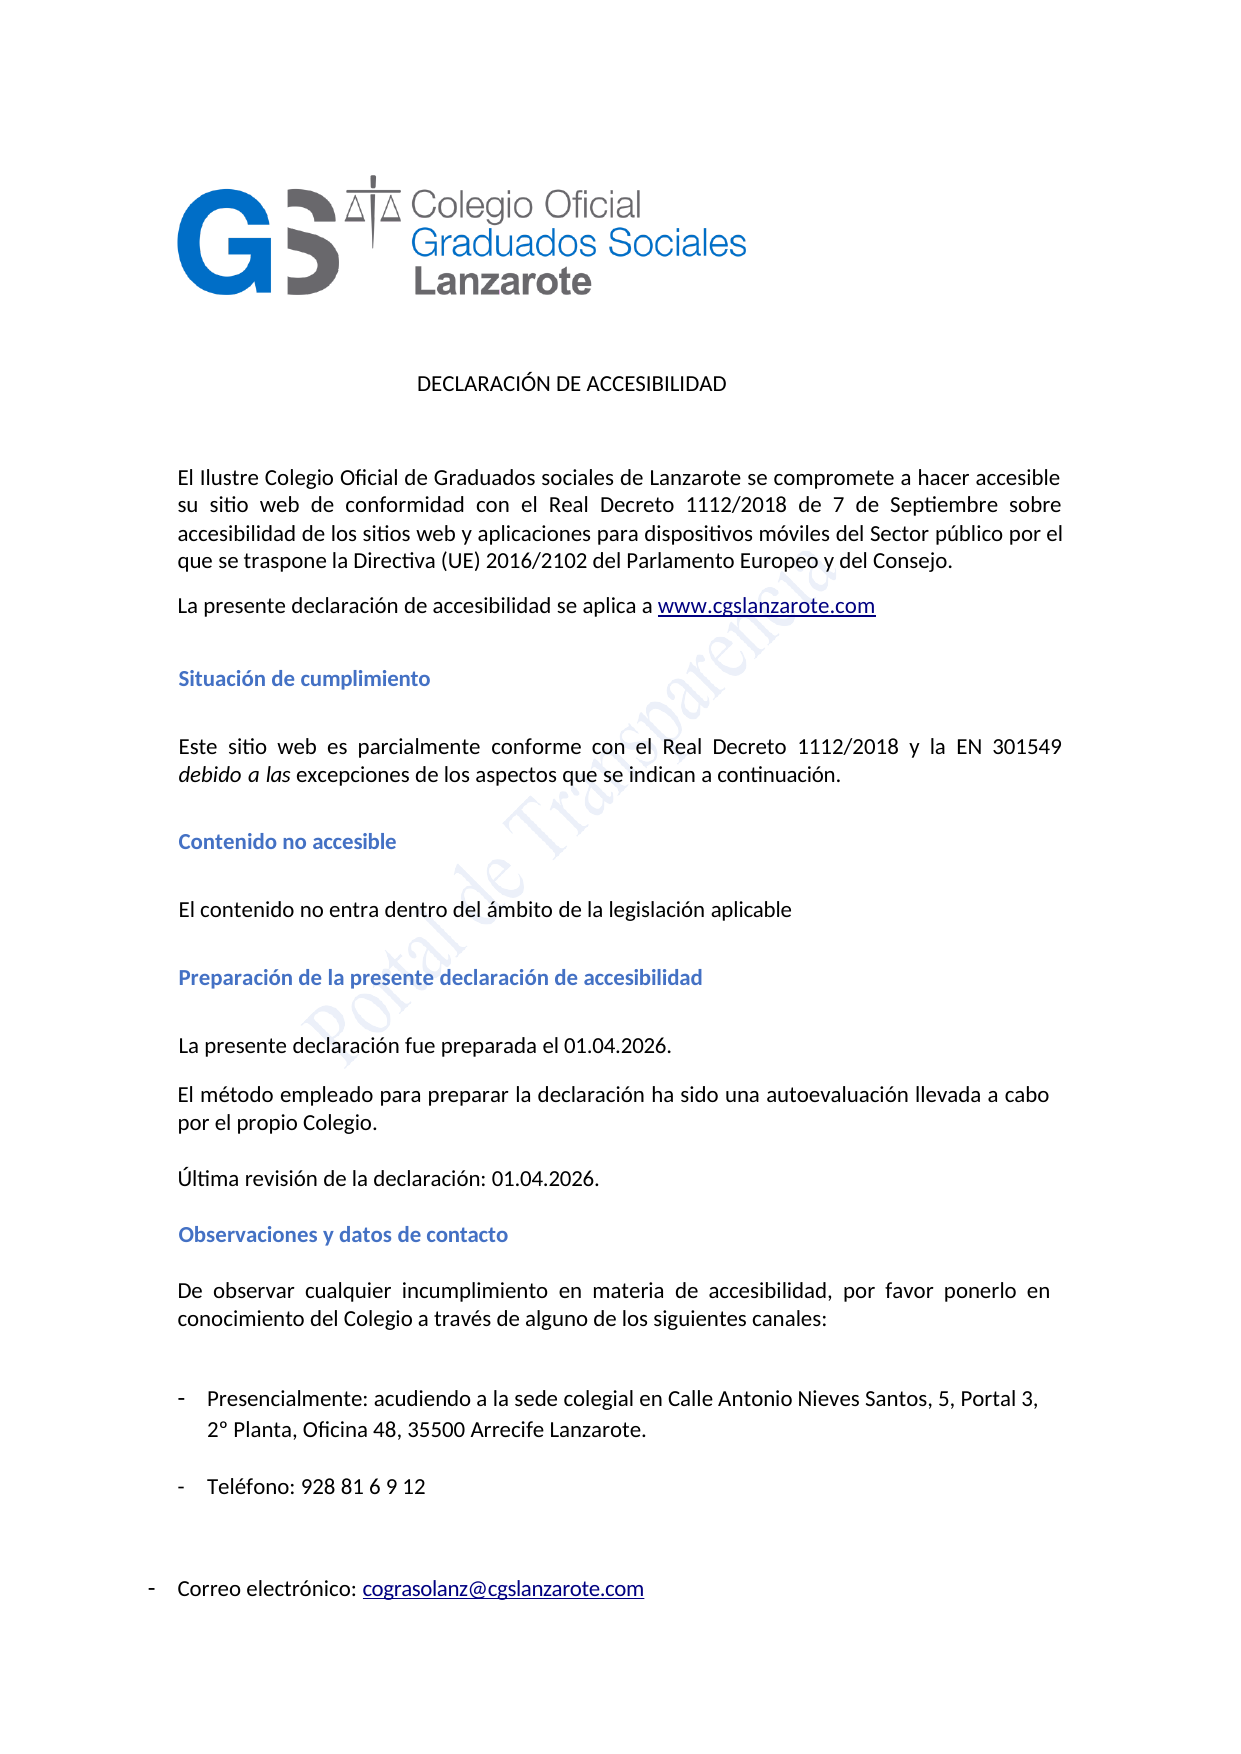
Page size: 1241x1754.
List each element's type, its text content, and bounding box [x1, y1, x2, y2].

text Este sitio web es parcialmente conforme con el Real Decreto 1112/2018 y la EN 301549 debido a las excepciones de los aspectos que se indican a continuación. [837, 732, 1063, 788]
text El Ilustre Colegio Oficial de Graduados sociales de Lanzarote se compromete a hacer accesible su sitio web de conformidad con el Real Decreto 1112/2018 de 7 de Septiembre sobre accesibilidad de los sitios web y aplicaciones para dispositivos móviles del Sector público por el que se traspone la Directiva (UE) 2016/2102 del Parlamento Europeo y del Consejo. [177, 463, 1063, 575]
text La presente declaración de accesibilidad se aplica a www.cgslanzarote.com [837, 591, 1063, 619]
text El contenido no entra dentro del ámbito de la legislación aplicable [178, 895, 300, 923]
subtitle Preparación de la presente declaración de accesibilidad [837, 963, 1063, 991]
text De observar cualquier incumplimiento en materia de accesibilidad, por favor ponerlo en conocimiento del Colegio a través de alguno de los siguientes canales: [177, 1276, 1050, 1332]
text DECLARACIÓN DE ACCESIBILIDAD [199, 369, 945, 397]
text El método empleado para preparar la declaración ha sido una autoevaluación llevada a cabo por el propio Colegio. [177, 1080, 1050, 1136]
list Correo electrónico: cograsolanz@cgslanzarote.com [148, 1572, 1063, 1602]
text Este sitio web es parcialmente conforme con el Real Decreto 1112/2018 y la EN 301549 debido a las excepciones de los aspectos que se indican a continuación. [178, 732, 300, 788]
subtitle Preparación de la presente declaración de accesibilidad [178, 963, 300, 991]
text La presente declaración fue preparada el 01.04.2026. [178, 1031, 300, 1059]
text La presente declaración fue preparada el 01.04.2026. [837, 1031, 1063, 1059]
text - Teléfono: 928 81 6 9 12 [177, 1472, 1063, 1500]
subtitle Contenido no accesible [178, 827, 300, 856]
list Presencialmente: acudiendo a la sede colegial en Calle Antonio Nieves Santos, 5, Portal 3, 2º Planta, Oficina 48, 35500 Arrecife Lanzarote. [177, 1382, 1039, 1443]
text Última revisión de la declaración: 01.04.2026. [177, 1164, 1063, 1192]
subtitle Situación de cumplimiento [837, 664, 1063, 692]
text La presente declaración de accesibilidad se aplica a www.cgslanzarote.com [177, 591, 300, 619]
subtitle Situación de cumplimiento [178, 664, 300, 692]
text El contenido no entra dentro del ámbito de la legislación aplicable [837, 895, 1063, 923]
picture [177, 175, 746, 295]
subtitle Contenido no accesible [837, 827, 1063, 856]
subtitle Observaciones y datos de contacto [178, 1220, 1063, 1248]
picture [300, 551, 837, 1069]
